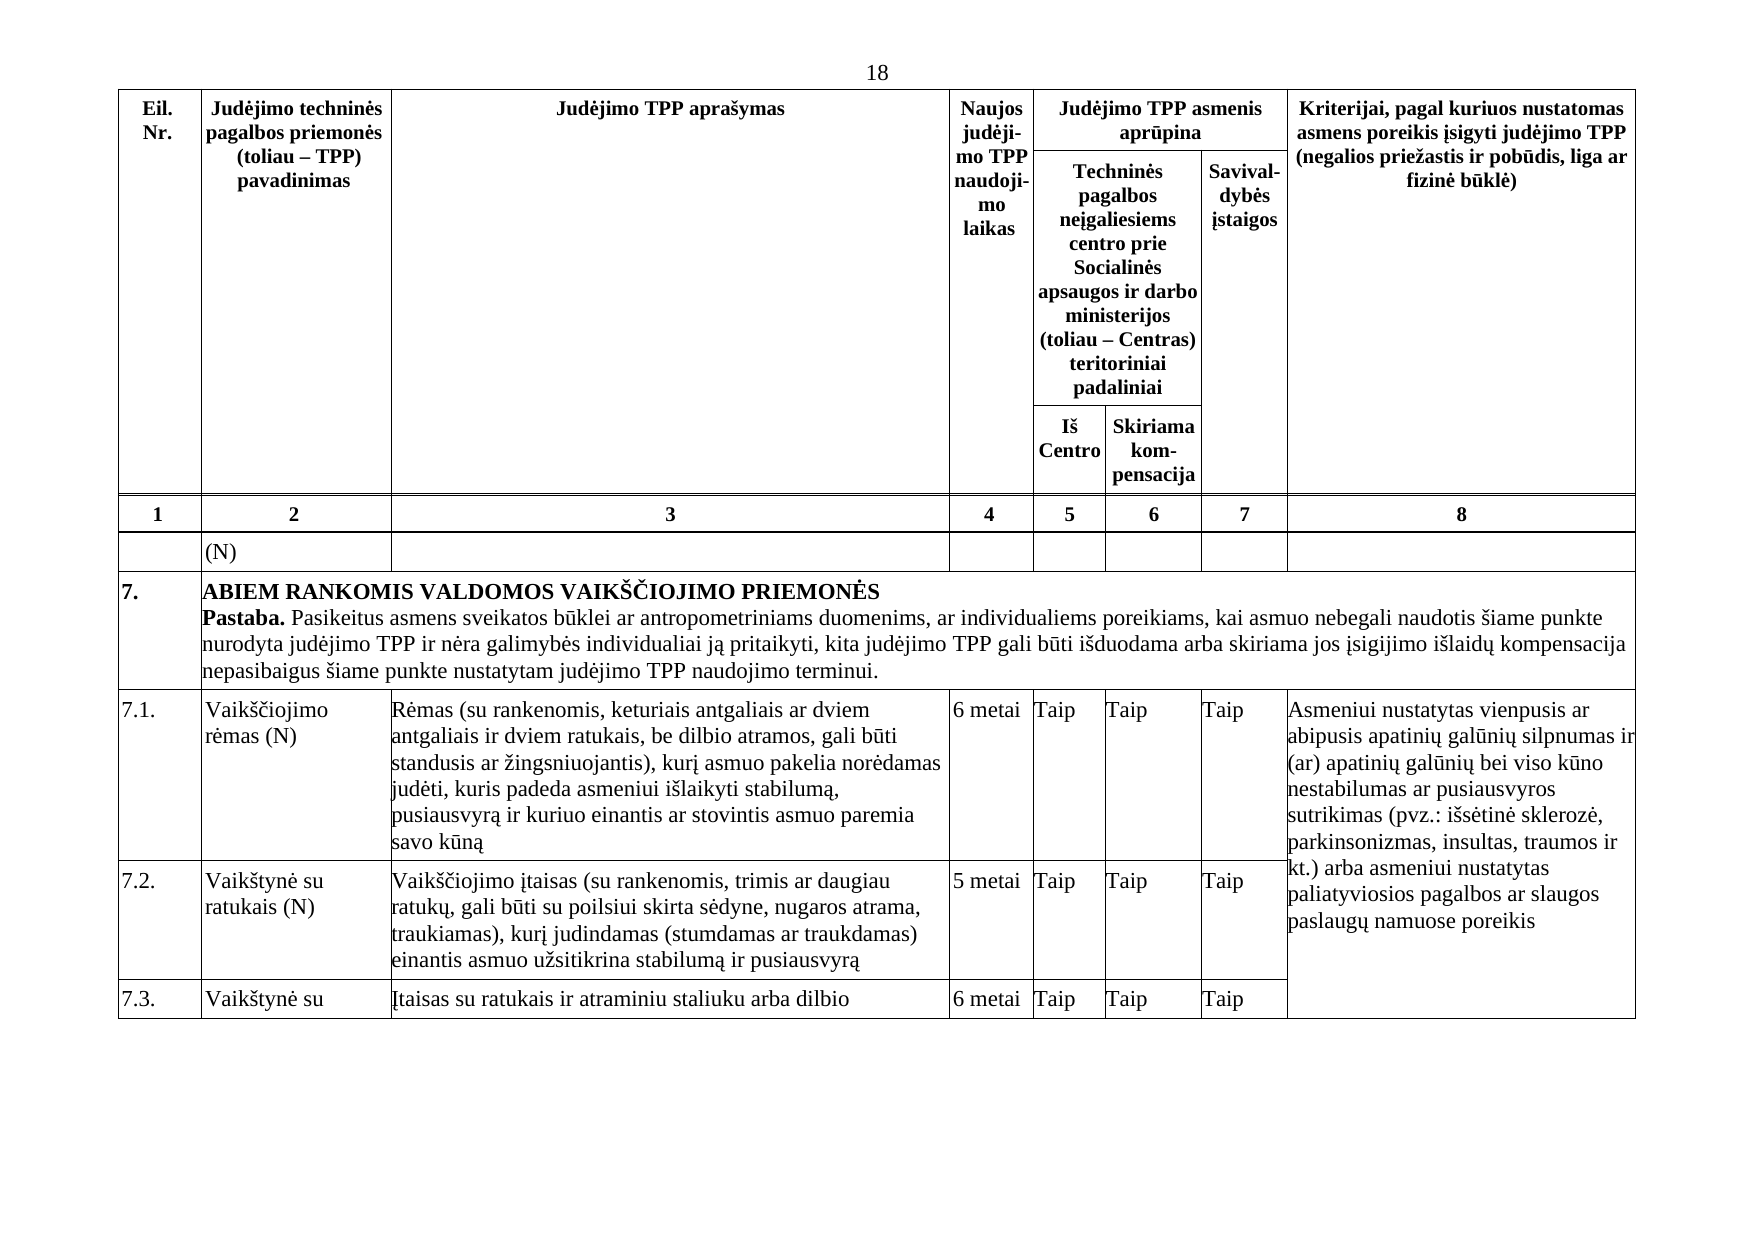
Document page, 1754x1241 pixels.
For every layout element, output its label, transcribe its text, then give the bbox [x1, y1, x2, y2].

table_cell Rėmas (su rankenomis, keturiais antgaliais ar dviem antgaliais ir dviem ratukais, be dilbio atramos, gali būti standusis ar žingsniuojantis), kurį asmuo pakelia norėdamas judėti, kuris padeda asmeniui išlaikyti stabilumą, pusiausvyrą ir kuriuo einantis ar stovintis asmuo paremia savo kūną [392, 690, 949, 860]
table_cell Taip [1106, 690, 1201, 860]
table_cell [392, 533, 949, 571]
table_cell Taip [1106, 980, 1201, 1018]
table_cell 7.1. [119, 690, 201, 860]
table_cell Savival-dybės įstaigos [1202, 151, 1287, 492]
table_cell Skiriama kom-pensacija [1106, 406, 1201, 492]
table_cell Asmeniui nustatytas vienpusis ar abipusis apatinių galūnių silpnumas ir (ar) apatinių galūnių bei viso kūno nestabilumas ar pusiausvyros sutrikimas (pvz.: išsėtinė sklerozė, parkinsonizmas, insultas, traumos ir kt.) arba asmeniui nustatytas paliatyviosios pagalbos ar slaugos paslaugų namuose poreikis [1288, 690, 1635, 1018]
table_cell (N) [202, 533, 391, 571]
table_cell 7. [119, 572, 201, 689]
table_cell Įtaisas su ratukais ir atraminiu staliuku arba dilbio [392, 980, 949, 1018]
table_cell [1202, 533, 1287, 571]
table_header Kriterijai, pagal kuriuos nustatomas asmens poreikis įsigyti judėjimo TPP (negalios priežastis ir pobūdis, liga ar fizinė būklė) [1288, 90, 1635, 492]
table_cell 8 [1288, 496, 1635, 531]
table_cell Taip [1202, 861, 1287, 978]
table_cell [1034, 533, 1105, 571]
table_header Eil. Nr. [119, 90, 201, 492]
table_cell 2 [202, 496, 391, 531]
table_cell 5 [1034, 496, 1105, 531]
table_cell Taip [1106, 861, 1201, 978]
table_header Judėjimo TPP asmenis aprūpina [1034, 90, 1287, 149]
table_cell Taip [1034, 690, 1105, 860]
table_cell 1 [119, 496, 201, 531]
table_cell Taip [1034, 861, 1105, 978]
table_cell 6 [1106, 496, 1201, 531]
table_cell 5 metai [950, 861, 1033, 978]
table_cell [1106, 533, 1201, 571]
table_cell Vaikštynė su [202, 980, 391, 1018]
table_cell 6 metai [950, 690, 1033, 860]
table_cell ABIEM RANKOMIS VALDOMOS VAIKŠČIOJIMO PRIEMONĖS Pastaba. Pasikeitus asmens sveikatos būklei ar antropometriniams duomenims, ar individualiems poreikiams, kai asmuo nebegali naudotis šiame punkte nurodyta judėjimo TPP ir nėra galimybės individualiai ją pritaikyti, kita judėjimo TPP gali būti išduodama arba skiriama jos įsigijimo išlaidų kompensacija nepasibaigus šiame punkte nustatytam judėjimo TPP naudojimo terminui. [202, 572, 1635, 689]
table_cell Iš Centro [1034, 406, 1105, 492]
table_cell 4 [950, 496, 1033, 531]
table_cell Techninės pagalbos neįgaliesiems centro prie Socialinės apsaugos ir darbo ministerijos (toliau – Centras) teritoriniai padaliniai [1034, 151, 1201, 405]
table_cell 7.3. [119, 980, 201, 1018]
table_header Judėjimo TPP aprašymas [392, 90, 949, 492]
table_cell [950, 533, 1033, 571]
table_header Judėjimo techninės pagalbos priemonės (toliau – TPP) pavadinimas [202, 90, 391, 492]
table_header Naujos judėji- mo TPP naudoji-mo laikas [950, 90, 1033, 492]
table_cell Vaikščiojimo įtaisas (su rankenomis, trimis ar daugiau ratukų, gali būti su poilsiui skirta sėdyne, nugaros atrama, traukiamas), kurį judindamas (stumdamas ar traukdamas) einantis asmuo užsitikrina stabilumą ir pusiausvyrą [392, 861, 949, 978]
table_cell 6 metai [950, 980, 1033, 1018]
table_cell Vaikščiojimo rėmas (N) [202, 690, 391, 860]
table_cell 3 [392, 496, 949, 531]
table_cell Vaikštynė su ratukais (N) [202, 861, 391, 978]
table_cell 7.2. [119, 861, 201, 978]
table_cell Taip [1202, 980, 1287, 1018]
table_cell 7 [1202, 496, 1287, 531]
table_cell Taip [1034, 980, 1105, 1018]
table_cell [1288, 533, 1635, 571]
table_cell [119, 533, 201, 571]
table_cell Taip [1202, 690, 1287, 860]
